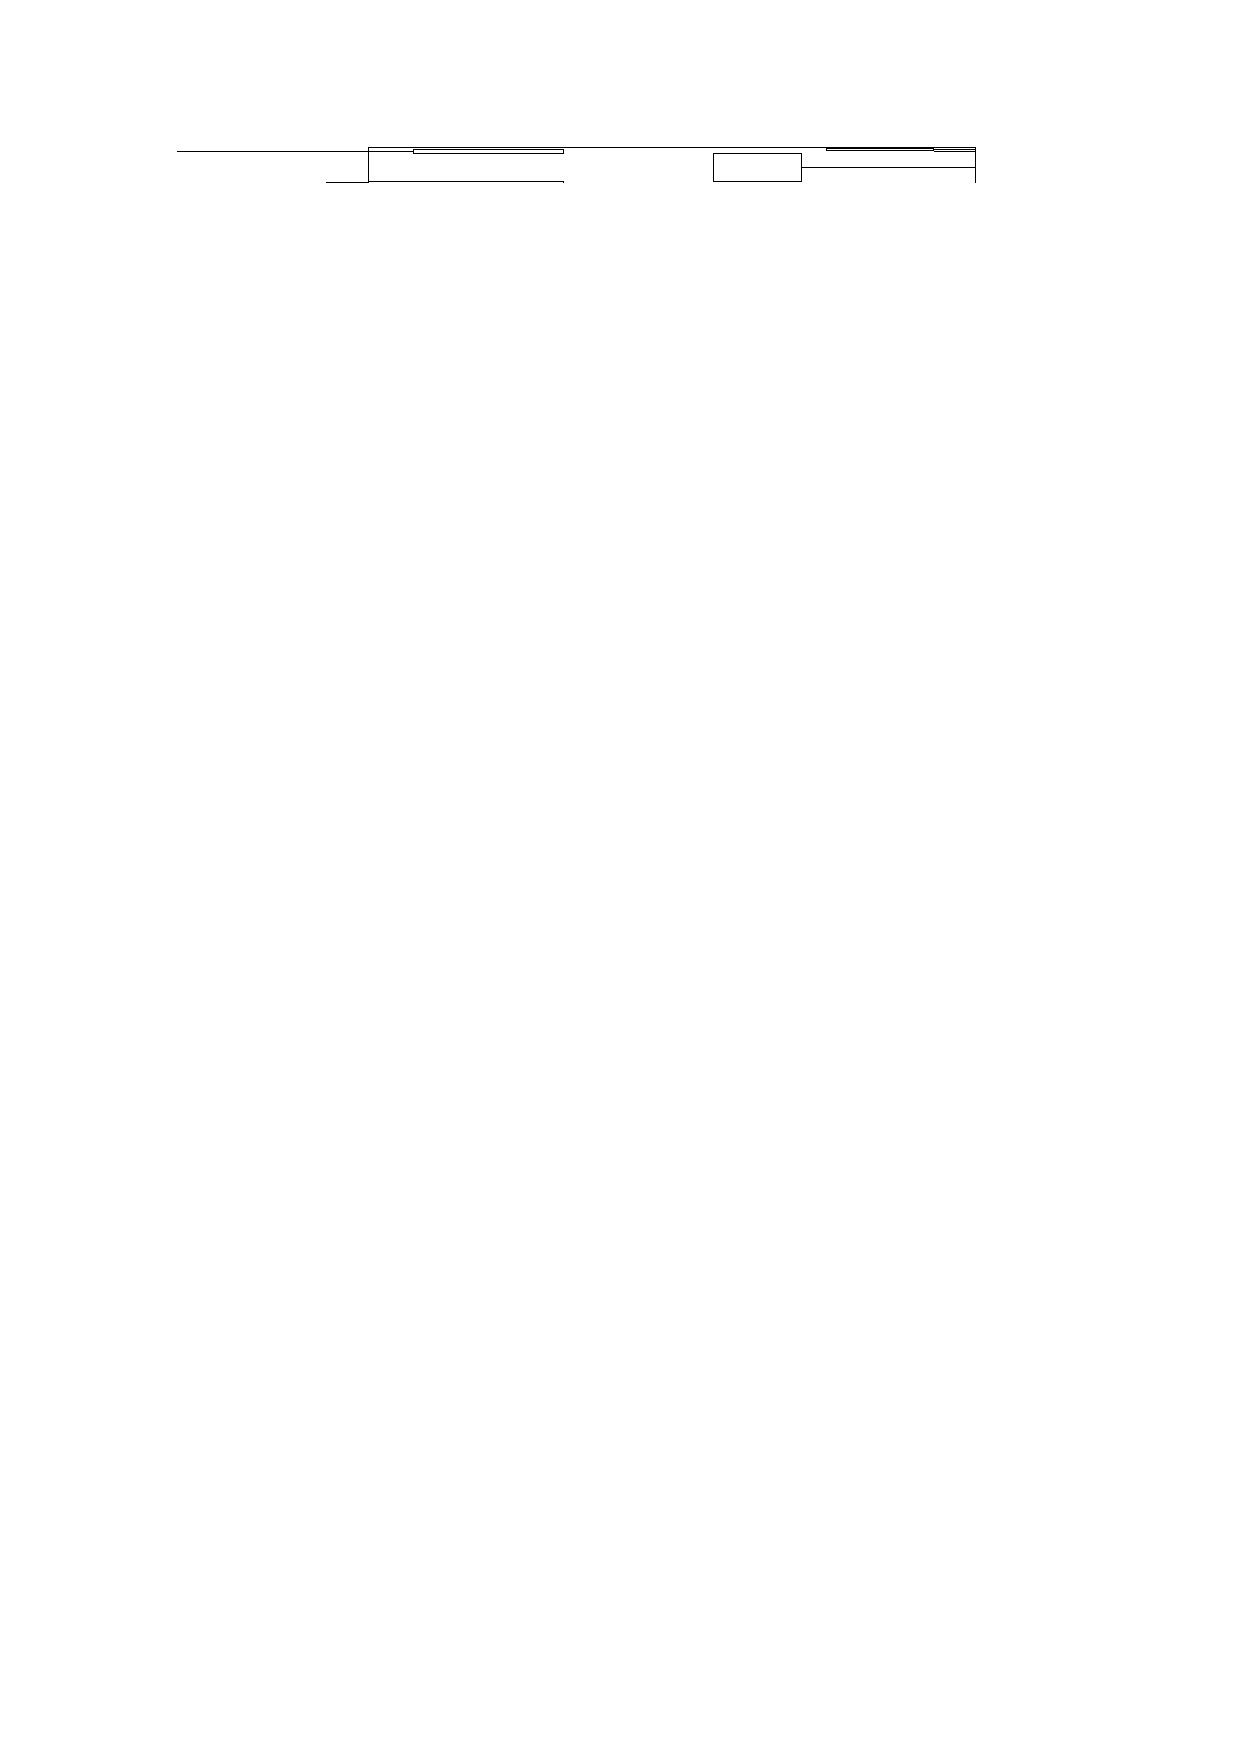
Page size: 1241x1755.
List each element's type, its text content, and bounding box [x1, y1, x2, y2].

table_cell Bekontakčio mikroprocesoriaus vieta [976, 153, 1122, 181]
table_cell [177, 153, 368, 181]
table_cell [714, 154, 801, 181]
table_cell [369, 153, 413, 181]
table_cell [414, 154, 563, 181]
table_cell [564, 153, 713, 181]
table_cell [802, 168, 975, 181]
table_cell [802, 153, 975, 167]
